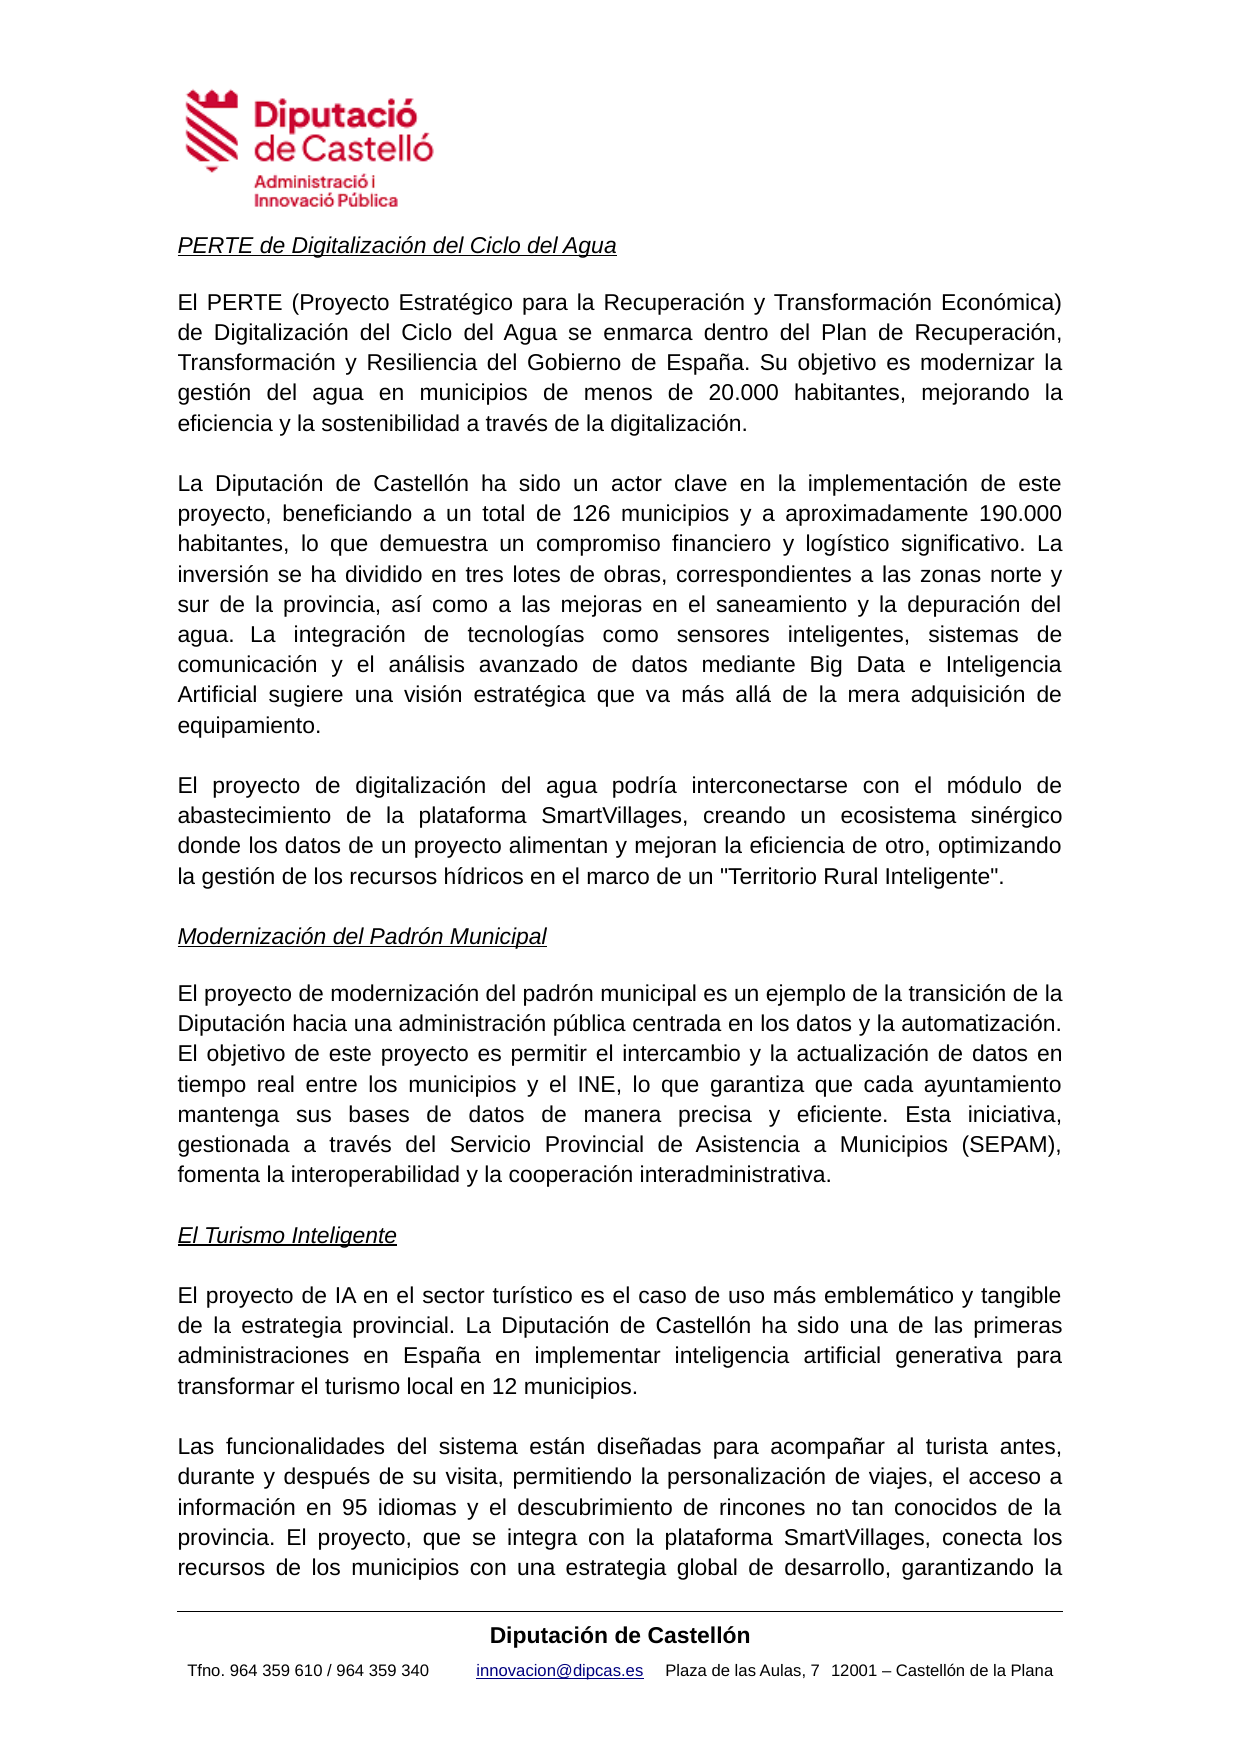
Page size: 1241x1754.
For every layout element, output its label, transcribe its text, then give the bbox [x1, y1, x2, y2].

text El Turismo Inteligente [177, 1222, 1063, 1248]
text El PERTE (Proyecto Estratégico para la Recuperación y Transformación Económica) de Digitalización del Ciclo del Agua se enmarca dentro del Plan de Recuperación, Transformación y Resiliencia del Gobierno de España. Su objetivo es modernizar la gestión del agua en municipios de menos de 20.000 habitantes, mejorando la eficiencia y la sostenibilidad a través de la digitalización. [177, 289, 1063, 436]
subtitle PERTE de Digitalización del Ciclo del Agua [177, 232, 1063, 258]
text El proyecto de digitalización del agua podría interconectarse con el módulo de abastecimiento de la plataforma SmartVillages, creando un ecosistema sinérgico donde los datos de un proyecto alimentan y mejoran la eficiencia de otro, optimizando la gestión de los recursos hídricos en el marco de un "Territorio Rural Inteligente". [177, 772, 1063, 889]
picture [180, 80, 445, 221]
subtitle Modernización del Padrón Municipal [177, 923, 1063, 949]
text El proyecto de IA en el sector turístico es el caso de uso más emblemático y tangible de la estrategia provincial. La Diputación de Castellón ha sido una de las primeras administraciones en España en implementar inteligencia artificial generativa para transformar el turismo local en 12 municipios. [177, 1282, 1063, 1399]
text La Diputación de Castellón ha sido un actor clave en la implementación de este proyecto, beneficiando a un total de 126 municipios y a aproximadamente 190.000 habitantes, lo que demuestra un compromiso financiero y logístico significativo. La inversión se ha dividido en tres lotes de obras, correspondientes a las zonas norte y sur de la provincia, así como a las mejoras en el saneamiento y la depuración del agua. La integración de tecnologías como sensores inteligentes, sistemas de comunicación y el análisis avanzado de datos mediante Big Data e Inteligencia Artificial sugiere una visión estratégica que va más allá de la mera adquisición de equipamiento. [177, 470, 1063, 738]
text El proyecto de modernización del padrón municipal es un ejemplo de la transición de la Diputación hacia una administración pública centrada en los datos y la automatización. El objetivo de este proyecto es permitir el intercambio y la actualización de datos en tiempo real entre los municipios y el INE, lo que garantiza que cada ayuntamiento mantenga sus bases de datos de manera precisa y eficiente. Esta iniciativa, gestionada a través del Servicio Provincial de Asistencia a Municipios (SEPAM), fomenta la interoperabilidad y la cooperación interadministrativa. [177, 980, 1063, 1187]
text Las funcionalidades del sistema están diseñadas para acompañar al turista antes, durante y después de su visita, permitiendo la personalización de viajes, el acceso a información en 95 idiomas y el descubrimiento de rincones no tan conocidos de la provincia. El proyecto, que se integra con la plataforma SmartVillages, conecta los recursos de los municipios con una estrategia global de desarrollo, garantizando la [177, 1433, 1063, 1580]
